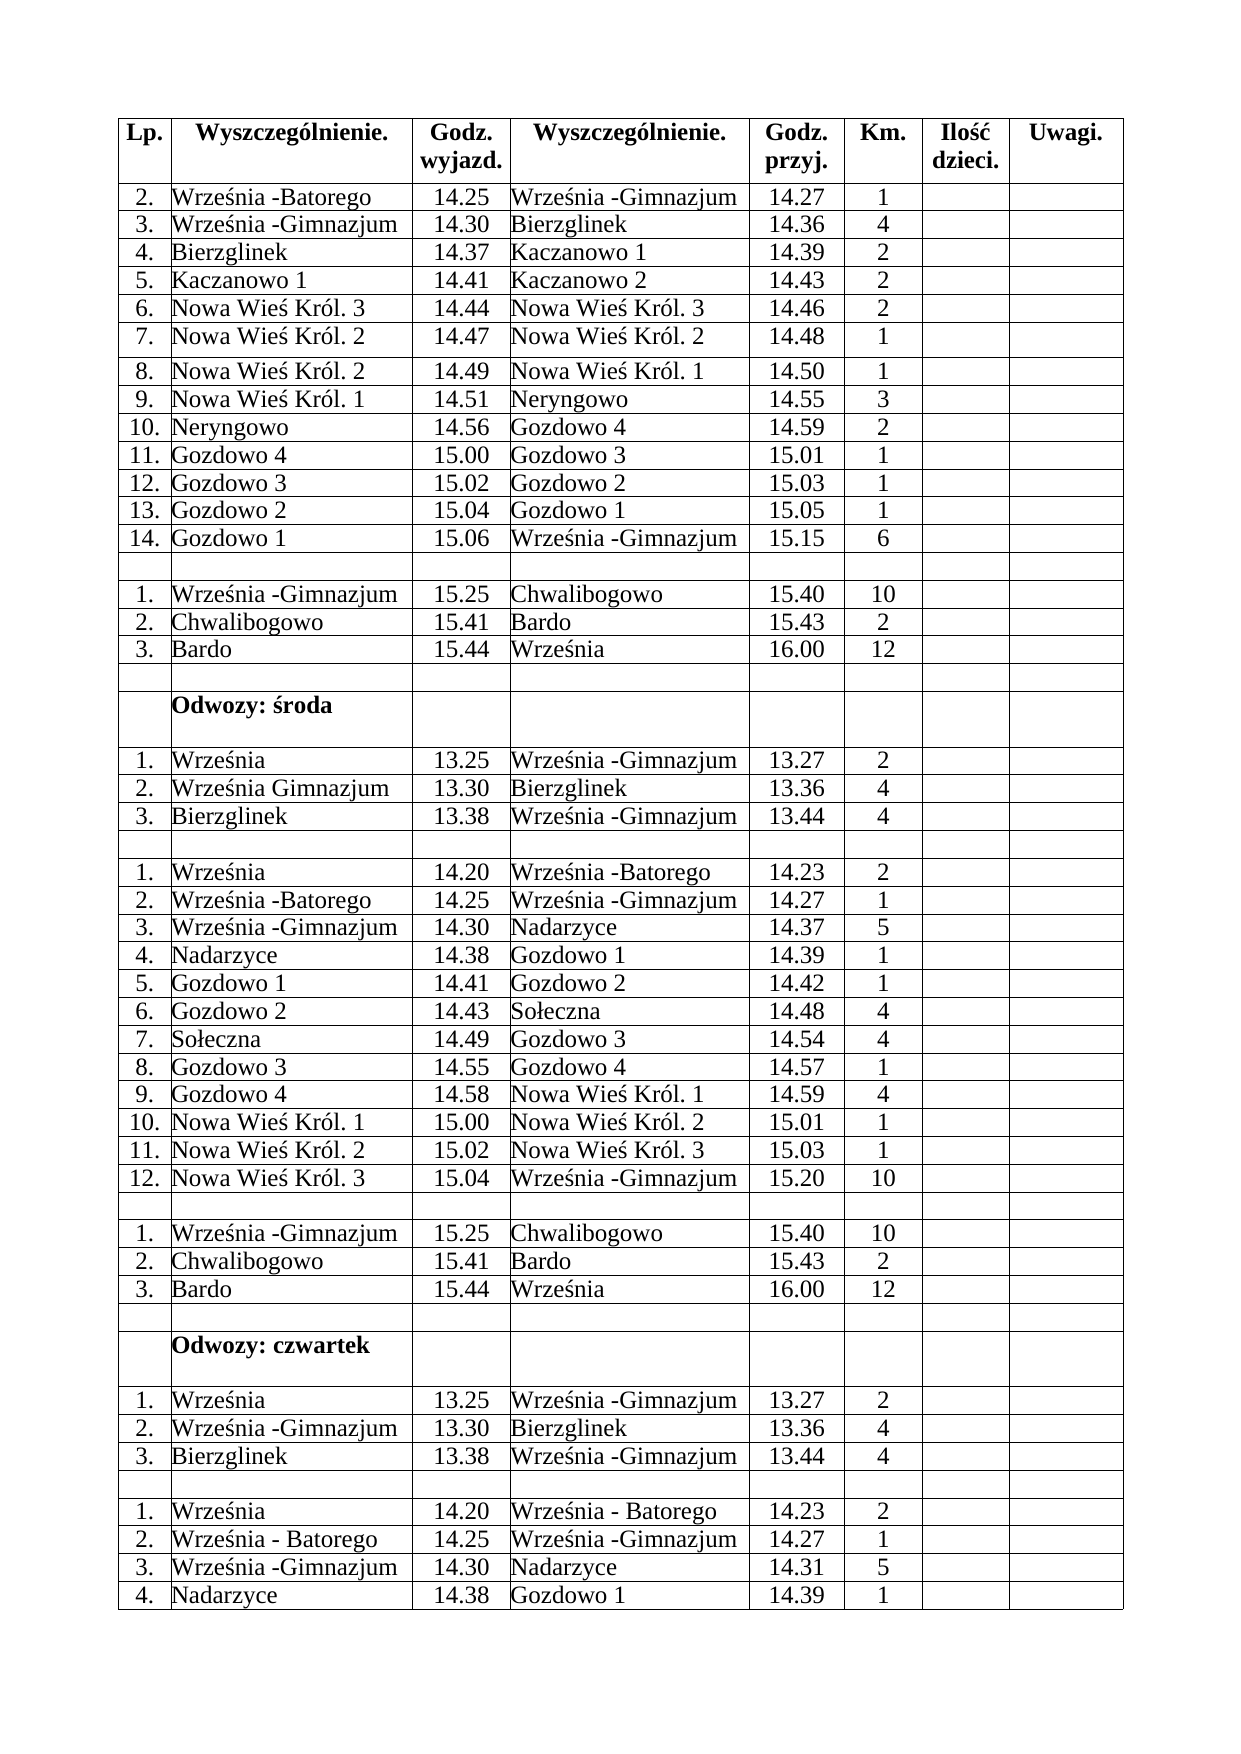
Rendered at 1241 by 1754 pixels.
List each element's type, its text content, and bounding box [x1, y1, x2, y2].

table_cell 15.43 [750, 609, 844, 635]
table_cell [750, 1193, 844, 1219]
table_cell 2. [119, 775, 171, 802]
table_cell 4. [119, 239, 171, 266]
table_cell 15.03 [750, 1137, 844, 1164]
table_cell 3. [119, 803, 171, 830]
table_cell 3. [119, 1276, 171, 1303]
table_cell [923, 1554, 1009, 1581]
table_cell [1010, 664, 1123, 691]
table_cell Nowa Wieś Król. 2 [511, 323, 749, 357]
table_cell 9. [119, 386, 171, 413]
table_cell [923, 998, 1009, 1025]
table_cell [511, 831, 749, 858]
table_cell [750, 553, 844, 580]
table_header Wyszczególnienie. [172, 119, 412, 183]
table_cell 14.25 [413, 184, 510, 210]
table_cell 14.44 [413, 295, 510, 322]
table_cell [923, 295, 1009, 322]
table_cell Września -Gimnazjum [511, 525, 749, 552]
table_cell 1 [845, 942, 922, 969]
table_cell 14.25 [413, 887, 510, 913]
table_cell [923, 942, 1009, 969]
table_cell 4 [845, 803, 922, 830]
table_cell Gozdowo 1 [172, 970, 412, 997]
table_cell 2. [119, 1415, 171, 1442]
table_cell Września -Gimnazjum [511, 1526, 749, 1553]
table_cell Gozdowo 2 [511, 970, 749, 997]
table_cell Września -Gimnazjum [172, 581, 412, 608]
table_cell [1010, 1415, 1123, 1442]
table_cell [750, 664, 844, 691]
table_cell [1010, 239, 1123, 266]
table_cell [923, 1304, 1009, 1331]
table_cell Września [172, 748, 412, 774]
table_header Wyszczególnienie. [511, 119, 749, 183]
table_cell [1010, 748, 1123, 774]
table_cell Bierzglinek [172, 1443, 412, 1469]
table_cell 14.49 [413, 358, 510, 385]
table_cell [923, 525, 1009, 552]
table_cell [172, 553, 412, 580]
table_cell [923, 1443, 1009, 1469]
table_cell [923, 442, 1009, 468]
table_cell 1 [845, 1582, 922, 1609]
table_cell [1010, 887, 1123, 913]
table_cell 15.00 [413, 442, 510, 468]
table_cell Bardo [172, 636, 412, 663]
table_cell Bierzglinek [511, 1415, 749, 1442]
table_cell 5. [119, 267, 171, 294]
table_cell 3. [119, 211, 171, 238]
table_cell 14.30 [413, 1554, 510, 1581]
table_cell Chwalibogowo [511, 581, 749, 608]
table_cell [750, 831, 844, 858]
table_cell [1010, 1220, 1123, 1247]
table_cell 2 [845, 609, 922, 635]
table_cell [923, 887, 1009, 913]
table_cell [750, 1304, 844, 1331]
table_cell 1. [119, 1220, 171, 1247]
table_cell [413, 1332, 510, 1386]
table_cell Września -Gimnazjum [511, 184, 749, 210]
table_cell [119, 1471, 171, 1497]
table_cell Nowa Wieś Król. 3 [511, 1137, 749, 1164]
table_cell [1010, 1109, 1123, 1136]
table_cell 1. [119, 581, 171, 608]
table_cell 8. [119, 358, 171, 385]
table_cell 4 [845, 1081, 922, 1108]
table_cell 14.43 [413, 998, 510, 1025]
table_cell 14.43 [750, 267, 844, 294]
table_cell 15.40 [750, 1220, 844, 1247]
table_cell 14.39 [750, 239, 844, 266]
table_cell [1010, 942, 1123, 969]
table_cell [923, 323, 1009, 357]
table_cell [845, 1471, 922, 1497]
table_cell [1010, 1332, 1123, 1386]
table_cell Gozdowo 4 [511, 1054, 749, 1080]
table_header Godz. wyjazd. [413, 119, 510, 183]
table_cell [1010, 692, 1123, 747]
table_cell 13.30 [413, 775, 510, 802]
table_cell 14.31 [750, 1554, 844, 1581]
table_cell 13.44 [750, 803, 844, 830]
table_cell 1 [845, 184, 922, 210]
table_cell [923, 1220, 1009, 1247]
table_cell Gozdowo 1 [511, 497, 749, 524]
table_cell Bierzglinek [172, 239, 412, 266]
table_cell Gozdowo 3 [172, 470, 412, 496]
table_cell Września -Gimnazjum [511, 1443, 749, 1469]
table_cell [923, 664, 1009, 691]
table_cell 1 [845, 887, 922, 913]
table_cell 14.27 [750, 887, 844, 913]
table_cell 16.00 [750, 636, 844, 663]
table_cell 2. [119, 184, 171, 210]
table_cell 14.47 [413, 323, 510, 357]
table_cell Chwalibogowo [511, 1220, 749, 1247]
table_cell Września -Gimnazjum [511, 1165, 749, 1192]
table_cell 15.41 [413, 609, 510, 635]
table_cell 9. [119, 1081, 171, 1108]
table_cell 15.02 [413, 1137, 510, 1164]
table_cell 14.38 [413, 1582, 510, 1609]
table_cell 6 [845, 525, 922, 552]
table_cell 14.59 [750, 414, 844, 441]
table_cell Nadarzyce [511, 915, 749, 941]
table_cell 4. [119, 942, 171, 969]
table_cell [923, 915, 1009, 941]
table_cell Nowa Wieś Król. 3 [511, 295, 749, 322]
table_cell 14.41 [413, 970, 510, 997]
table_cell Nowa Wieś Król. 2 [172, 358, 412, 385]
table_cell Gozdowo 1 [511, 942, 749, 969]
table_cell [1010, 581, 1123, 608]
table_cell 14.59 [750, 1081, 844, 1108]
table_cell 4 [845, 775, 922, 802]
table_cell 15.40 [750, 581, 844, 608]
table_cell [923, 859, 1009, 886]
table_cell Odwozy: czwartek [172, 1332, 412, 1386]
table_cell Nowa Wieś Król. 2 [172, 323, 412, 357]
table_cell Września [511, 1276, 749, 1303]
table_cell [923, 1193, 1009, 1219]
table_cell 15.04 [413, 1165, 510, 1192]
table_cell 4. [119, 1582, 171, 1609]
table_cell Września -Batorego [172, 184, 412, 210]
table_cell [1010, 1304, 1123, 1331]
table_cell [1010, 553, 1123, 580]
table_cell 2 [845, 414, 922, 441]
table_cell 5 [845, 915, 922, 941]
table_cell 14.20 [413, 859, 510, 886]
table_cell [923, 1248, 1009, 1275]
table_cell [923, 386, 1009, 413]
table_cell 14.46 [750, 295, 844, 322]
table_cell [1010, 1554, 1123, 1581]
table_cell [413, 692, 510, 747]
table_cell Gozdowo 1 [172, 525, 412, 552]
table_cell Kaczanowo 1 [172, 267, 412, 294]
table_cell 2. [119, 609, 171, 635]
table_cell [511, 553, 749, 580]
table_cell 8. [119, 1054, 171, 1080]
table_cell [923, 803, 1009, 830]
table_cell [845, 692, 922, 747]
table_cell [1010, 184, 1123, 210]
table_cell Sołeczna [511, 998, 749, 1025]
table_cell 14.36 [750, 211, 844, 238]
table_cell [1010, 803, 1123, 830]
table_cell 14.50 [750, 358, 844, 385]
table_cell [119, 1332, 171, 1386]
table_cell 10. [119, 1109, 171, 1136]
table_cell [172, 1471, 412, 1497]
table_cell [172, 831, 412, 858]
table_cell [923, 1415, 1009, 1442]
table_cell [1010, 414, 1123, 441]
table_cell 13.38 [413, 1443, 510, 1469]
table_cell 1 [845, 358, 922, 385]
table_cell [1010, 470, 1123, 496]
table_cell 15.25 [413, 581, 510, 608]
table_cell 1. [119, 1499, 171, 1525]
table_cell [413, 831, 510, 858]
table_cell 15.44 [413, 1276, 510, 1303]
table_cell 6. [119, 295, 171, 322]
table_cell Gozdowo 3 [511, 1026, 749, 1052]
table_cell [413, 1193, 510, 1219]
table_cell 5. [119, 970, 171, 997]
table_cell [923, 1332, 1009, 1386]
table_cell Gozdowo 4 [172, 442, 412, 468]
table_cell 15.43 [750, 1248, 844, 1275]
table_cell [1010, 1193, 1123, 1219]
table_cell [845, 831, 922, 858]
table_cell [845, 1304, 922, 1331]
table_cell [923, 1276, 1009, 1303]
table_cell 2. [119, 1248, 171, 1275]
table_cell Gozdowo 3 [172, 1054, 412, 1080]
table_cell 14.27 [750, 1526, 844, 1553]
table_cell 4 [845, 998, 922, 1025]
table_cell [119, 1193, 171, 1219]
table_cell 1 [845, 1526, 922, 1553]
table_cell 14.57 [750, 1054, 844, 1080]
table_cell 15.03 [750, 470, 844, 496]
table_cell Września -Gimnazjum [511, 748, 749, 774]
table_cell 14.38 [413, 942, 510, 969]
table_cell 13.25 [413, 748, 510, 774]
table_cell [923, 1471, 1009, 1497]
table_cell [845, 664, 922, 691]
table_cell Kaczanowo 2 [511, 267, 749, 294]
table_cell 14.51 [413, 386, 510, 413]
table_cell 1. [119, 1387, 171, 1414]
table_cell Gozdowo 4 [172, 1081, 412, 1108]
table_header Lp. [119, 119, 171, 183]
table_cell [413, 1471, 510, 1497]
table_cell Gozdowo 1 [511, 1582, 749, 1609]
table_cell Września Gimnazjum [172, 775, 412, 802]
table_cell 13.44 [750, 1443, 844, 1469]
table_cell [511, 1332, 749, 1386]
table_header Uwagi. [1010, 119, 1123, 183]
table_cell 14.27 [750, 184, 844, 210]
table_cell Nowa Wieś Król. 2 [172, 1137, 412, 1164]
table_cell Nowa Wieś Król. 3 [172, 1165, 412, 1192]
table_cell [923, 211, 1009, 238]
table_cell 15.20 [750, 1165, 844, 1192]
table_cell 14.42 [750, 970, 844, 997]
table_cell Bierzglinek [172, 803, 412, 830]
table_cell Bierzglinek [511, 211, 749, 238]
table_cell Nowa Wieś Król. 1 [172, 386, 412, 413]
table_cell Nowa Wieś Król. 1 [511, 358, 749, 385]
table_cell [413, 553, 510, 580]
table_cell Bardo [172, 1276, 412, 1303]
table_cell 3. [119, 1443, 171, 1469]
table_cell Września -Gimnazjum [172, 1220, 412, 1247]
table_cell [1010, 915, 1123, 941]
table_cell 1 [845, 442, 922, 468]
table_cell [172, 664, 412, 691]
table_cell Nadarzyce [172, 1582, 412, 1609]
table_cell Gozdowo 3 [511, 442, 749, 468]
table_cell 13. [119, 497, 171, 524]
table_cell Września -Gimnazjum [511, 803, 749, 830]
table_cell Nadarzyce [172, 942, 412, 969]
table_cell 4 [845, 1415, 922, 1442]
table_header Km. [845, 119, 922, 183]
table_cell 1. [119, 748, 171, 774]
table_cell 12. [119, 1165, 171, 1192]
table_cell Września -Gimnazjum [511, 1387, 749, 1414]
table_cell [119, 1304, 171, 1331]
table_cell [511, 1304, 749, 1331]
table_cell [172, 1304, 412, 1331]
table_cell 14.54 [750, 1026, 844, 1052]
table_cell [923, 1387, 1009, 1414]
table_cell [1010, 295, 1123, 322]
table_cell 1 [845, 497, 922, 524]
table_cell [923, 970, 1009, 997]
table_cell 15.01 [750, 442, 844, 468]
table_cell [923, 1109, 1009, 1136]
table_cell Września -Gimnazjum [511, 887, 749, 913]
table_cell 14.23 [750, 1499, 844, 1525]
table_cell Września -Batorego [511, 859, 749, 886]
table_cell 1 [845, 470, 922, 496]
table_cell 15.05 [750, 497, 844, 524]
table_cell 2 [845, 239, 922, 266]
table_cell [1010, 831, 1123, 858]
table_cell [923, 1526, 1009, 1553]
table_cell 14.55 [413, 1054, 510, 1080]
table_cell 15.02 [413, 470, 510, 496]
table_cell Września [172, 859, 412, 886]
table_cell [119, 831, 171, 858]
table_cell [923, 414, 1009, 441]
table_cell 14.56 [413, 414, 510, 441]
table_cell Gozdowo 4 [511, 414, 749, 441]
table_cell [1010, 442, 1123, 468]
table_cell 13.30 [413, 1415, 510, 1442]
table_cell [923, 1165, 1009, 1192]
table_cell [1010, 1137, 1123, 1164]
table_cell 1. [119, 859, 171, 886]
table_cell [845, 1332, 922, 1386]
table_cell 13.36 [750, 1415, 844, 1442]
table_cell [1010, 267, 1123, 294]
table_cell 15.01 [750, 1109, 844, 1136]
table_cell Odwozy: środa [172, 692, 412, 747]
table_header Godz. przyj. [750, 119, 844, 183]
table_cell [750, 692, 844, 747]
table_cell [1010, 1165, 1123, 1192]
table_cell [511, 692, 749, 747]
table_cell 10 [845, 1220, 922, 1247]
table_cell [923, 553, 1009, 580]
table_cell [1010, 609, 1123, 635]
table_cell [1010, 358, 1123, 385]
table_cell [1010, 1499, 1123, 1525]
table_cell [1010, 998, 1123, 1025]
table_cell 14.55 [750, 386, 844, 413]
table_cell [119, 664, 171, 691]
table_cell 2. [119, 1526, 171, 1553]
table_cell 15.41 [413, 1248, 510, 1275]
table_cell 15.44 [413, 636, 510, 663]
table_cell [1010, 1582, 1123, 1609]
table_cell [1010, 1276, 1123, 1303]
table_cell 15.25 [413, 1220, 510, 1247]
table_cell 7. [119, 323, 171, 357]
table_cell [1010, 1026, 1123, 1052]
table_cell [511, 1471, 749, 1497]
table_cell [1010, 1471, 1123, 1497]
table_cell 4 [845, 211, 922, 238]
table_cell 15.15 [750, 525, 844, 552]
table_cell 15.04 [413, 497, 510, 524]
table_cell 13.27 [750, 1387, 844, 1414]
table_cell Września [511, 636, 749, 663]
table_cell 14.37 [413, 239, 510, 266]
table_cell Chwalibogowo [172, 1248, 412, 1275]
table_cell 16.00 [750, 1276, 844, 1303]
table_cell Nowa Wieś Król. 1 [511, 1081, 749, 1108]
table_cell 15.00 [413, 1109, 510, 1136]
table_cell 3. [119, 636, 171, 663]
table_cell [1010, 386, 1123, 413]
table_cell [1010, 970, 1123, 997]
table_cell 1 [845, 970, 922, 997]
table_cell 2 [845, 859, 922, 886]
table_cell 14.39 [750, 942, 844, 969]
table_cell 1 [845, 1054, 922, 1080]
table_cell Nadarzyce [511, 1554, 749, 1581]
table_cell [923, 1026, 1009, 1052]
table_cell 13.25 [413, 1387, 510, 1414]
table_cell 14.58 [413, 1081, 510, 1108]
table_cell [923, 184, 1009, 210]
table_cell Sołeczna [172, 1026, 412, 1052]
table_cell [845, 1193, 922, 1219]
table_cell 3. [119, 1554, 171, 1581]
table_cell [750, 1471, 844, 1497]
table_cell [413, 664, 510, 691]
table_cell 14.48 [750, 323, 844, 357]
table_cell [923, 497, 1009, 524]
table_cell 14.37 [750, 915, 844, 941]
table_cell [1010, 1081, 1123, 1108]
table_cell [1010, 1443, 1123, 1469]
table_cell [1010, 525, 1123, 552]
table_cell Nowa Wieś Król. 3 [172, 295, 412, 322]
table_cell [119, 553, 171, 580]
table_cell 14.30 [413, 915, 510, 941]
table_cell [923, 1054, 1009, 1080]
table_cell [923, 358, 1009, 385]
table_cell 3 [845, 386, 922, 413]
table_cell Chwalibogowo [172, 609, 412, 635]
table_cell [1010, 497, 1123, 524]
table_cell 11. [119, 442, 171, 468]
table_cell [923, 831, 1009, 858]
table_cell [511, 1193, 749, 1219]
table_cell [923, 1137, 1009, 1164]
table_cell [923, 1582, 1009, 1609]
table_cell 14.49 [413, 1026, 510, 1052]
table_cell [923, 748, 1009, 774]
table_cell [413, 1304, 510, 1331]
table_cell Kaczanowo 1 [511, 239, 749, 266]
table_cell 12 [845, 1276, 922, 1303]
table_cell [923, 267, 1009, 294]
table_cell 13.27 [750, 748, 844, 774]
table_cell Gozdowo 2 [172, 497, 412, 524]
table_cell 12. [119, 470, 171, 496]
table_cell Września -Gimnazjum [172, 1554, 412, 1581]
table_cell 6. [119, 998, 171, 1025]
table_cell 13.36 [750, 775, 844, 802]
table_cell 2 [845, 295, 922, 322]
table_cell Neryngowo [511, 386, 749, 413]
table_cell 12 [845, 636, 922, 663]
table_cell Września [172, 1387, 412, 1414]
table_cell 14.20 [413, 1499, 510, 1525]
table_cell [923, 470, 1009, 496]
table_cell [1010, 1248, 1123, 1275]
table_cell [1010, 775, 1123, 802]
table_cell Września -Batorego [172, 887, 412, 913]
table_cell 15.06 [413, 525, 510, 552]
table_cell 7. [119, 1026, 171, 1052]
table_cell 14.48 [750, 998, 844, 1025]
table_cell Bierzglinek [511, 775, 749, 802]
table_cell 2 [845, 1499, 922, 1525]
table_cell 14.41 [413, 267, 510, 294]
table_cell Bardo [511, 609, 749, 635]
table_cell [750, 1332, 844, 1386]
table_cell [923, 636, 1009, 663]
table_cell Nowa Wieś Król. 2 [511, 1109, 749, 1136]
table_cell [1010, 636, 1123, 663]
table_cell 2 [845, 1387, 922, 1414]
table_header Ilość dzieci. [923, 119, 1009, 183]
table_cell [511, 664, 749, 691]
table_cell 2 [845, 267, 922, 294]
table_cell [1010, 1054, 1123, 1080]
table_cell Września - Batorego [511, 1499, 749, 1525]
table_cell 14.25 [413, 1526, 510, 1553]
table_cell 14. [119, 525, 171, 552]
table_cell 2 [845, 748, 922, 774]
table_cell 14.23 [750, 859, 844, 886]
table_cell 5 [845, 1554, 922, 1581]
table_cell 13.38 [413, 803, 510, 830]
table_cell Nowa Wieś Król. 1 [172, 1109, 412, 1136]
table_cell Września - Batorego [172, 1526, 412, 1553]
table_cell 14.39 [750, 1582, 844, 1609]
table_cell [923, 581, 1009, 608]
table_cell 1 [845, 1137, 922, 1164]
table_cell Września -Gimnazjum [172, 915, 412, 941]
table_cell 10 [845, 581, 922, 608]
table_cell Września -Gimnazjum [172, 1415, 412, 1442]
table_cell [923, 1081, 1009, 1108]
table_cell [1010, 859, 1123, 886]
table_cell [1010, 1526, 1123, 1553]
table_cell 2. [119, 887, 171, 913]
table_cell [923, 239, 1009, 266]
table_cell 4 [845, 1443, 922, 1469]
table_cell Września [172, 1499, 412, 1525]
table_cell [1010, 1387, 1123, 1414]
table_cell 1 [845, 323, 922, 357]
table_cell [845, 553, 922, 580]
table_cell Września -Gimnazjum [172, 211, 412, 238]
table_cell Gozdowo 2 [511, 470, 749, 496]
table_cell [119, 692, 171, 747]
table_cell 2 [845, 1248, 922, 1275]
table_cell [1010, 211, 1123, 238]
table_cell 14.30 [413, 211, 510, 238]
table_cell Bardo [511, 1248, 749, 1275]
table_cell Gozdowo 2 [172, 998, 412, 1025]
table_cell 1 [845, 1109, 922, 1136]
table_cell Neryngowo [172, 414, 412, 441]
table_cell 3. [119, 915, 171, 941]
table_cell [923, 1499, 1009, 1525]
table_cell [1010, 323, 1123, 357]
table_cell [923, 609, 1009, 635]
table_cell 11. [119, 1137, 171, 1164]
table_cell 10 [845, 1165, 922, 1192]
table_cell [923, 692, 1009, 747]
table_cell 10. [119, 414, 171, 441]
table_cell 4 [845, 1026, 922, 1052]
table_cell [172, 1193, 412, 1219]
table_cell [923, 775, 1009, 802]
